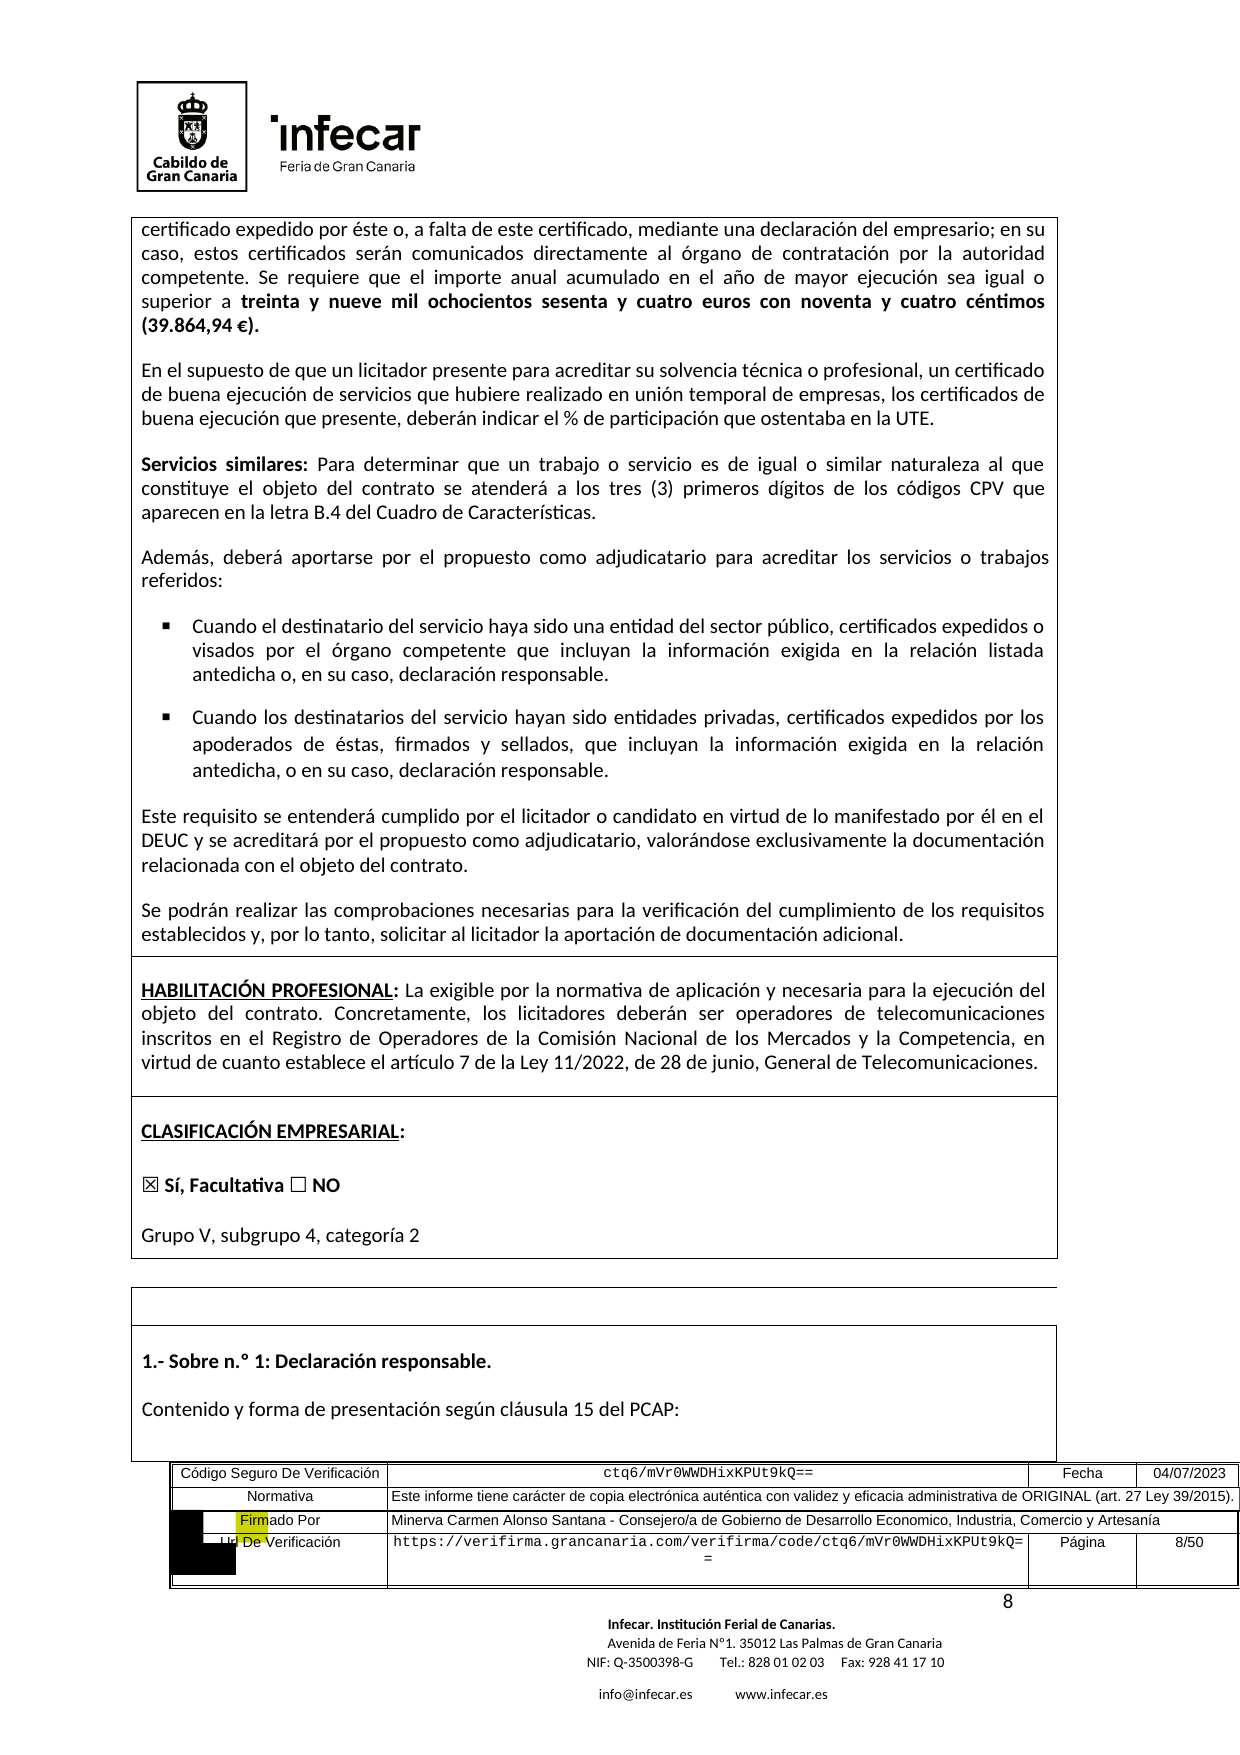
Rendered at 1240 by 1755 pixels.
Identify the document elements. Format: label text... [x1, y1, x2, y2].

table_cell certificado expedido por éste o, a falta de este certificado, mediante una declaración del empresario; en su caso, estos certificados serán comunicados directamente al órgano de contratación por la autoridad competente. Se requiere que el importe anual acumulado en el año de mayor ejecución sea igual o superior a treinta y nueve mil ochocientos sesenta y cuatro euros con noventa y cuatro céntimos (39.864,94 €). En el supuesto de que un licitador presente para acreditar su solvencia técnica o profesional, un certificado de buena ejecución de servicios que hubiere realizado en unión temporal de empresas, los certificados de buena ejecución que presente, deberán indicar el % de participación que ostentaba en la UTE. Servicios similares: Para determinar que un trabajo o servicio es de igual o similar naturaleza al que constituye el objeto del contrato se atenderá a los tres (3) primeros dígitos de los códigos CPV que aparecen en la letra B.4 del Cuadro de Características. Además, deberá aportarse por el propuesto como adjudicatario para acreditar los servicios o trabajos referidos: Cuando el destinatario del servicio haya sido una entidad del sector público, certificados expedidos o visados por el órgano competente que incluyan la información exigida en la relación listada antedicha o, en su caso, declaración responsable. Cuando los destinatarios del servicio hayan sido entidades privadas, certificados expedidos por los apoderados de éstas, firmados y sellados, que incluyan la información exigida en la relación antedicha, o en su caso, declaración responsable. Este requisito se entenderá cumplido por el licitador o candidato en virtud de lo manifestado por él en el DEUC y se acreditará por el propuesto como adjudicatario, valorándose exclusivamente la documentación relacionada con el objeto del contrato. Se podrán realizar las comprobaciones necesarias para la verificación del cumplimiento de los requisitos establecidos y, por lo tanto, solicitar al licitador la aportación de documentación adicional. [132, 218, 1057, 956]
table_cell HABILITACIÓN PROFESIONAL: La exigible por la normativa de aplicación y necesaria para la ejecución del objeto del contrato. Concretamente, los licitadores deberán ser operadores de telecomunicaciones inscritos en el Registro de Operadores de la Comisión Nacional de los Mercados y la Competencia, en virtud de cuanto establece el artículo 7 de la Ley 11/2022, de 28 de junio, General de Telecomunicaciones. [132, 957, 1057, 1096]
table_cell CLASIFICACIÓN EMPRESARIAL: ☒ Sí, Facultativa ☐ NO Grupo V, subgrupo 4, categoría 2 [132, 1097, 1057, 1258]
table_cell 1.- Sobre n.º 1: Declaración responsable. Contenido y forma de presentación según cláusula 15 del PCAP: Documento Europeo Único de Contratación (DEUC). Declaración responsable de relación de empresas vinculadas con la oferente ajustada al Anexo II del PCAP. [132, 1326, 1056, 1461]
table_header H. DOCUMENTACIÓN A PRESENTAR POR LOS LICITADORES [132, 1288, 1057, 1325]
